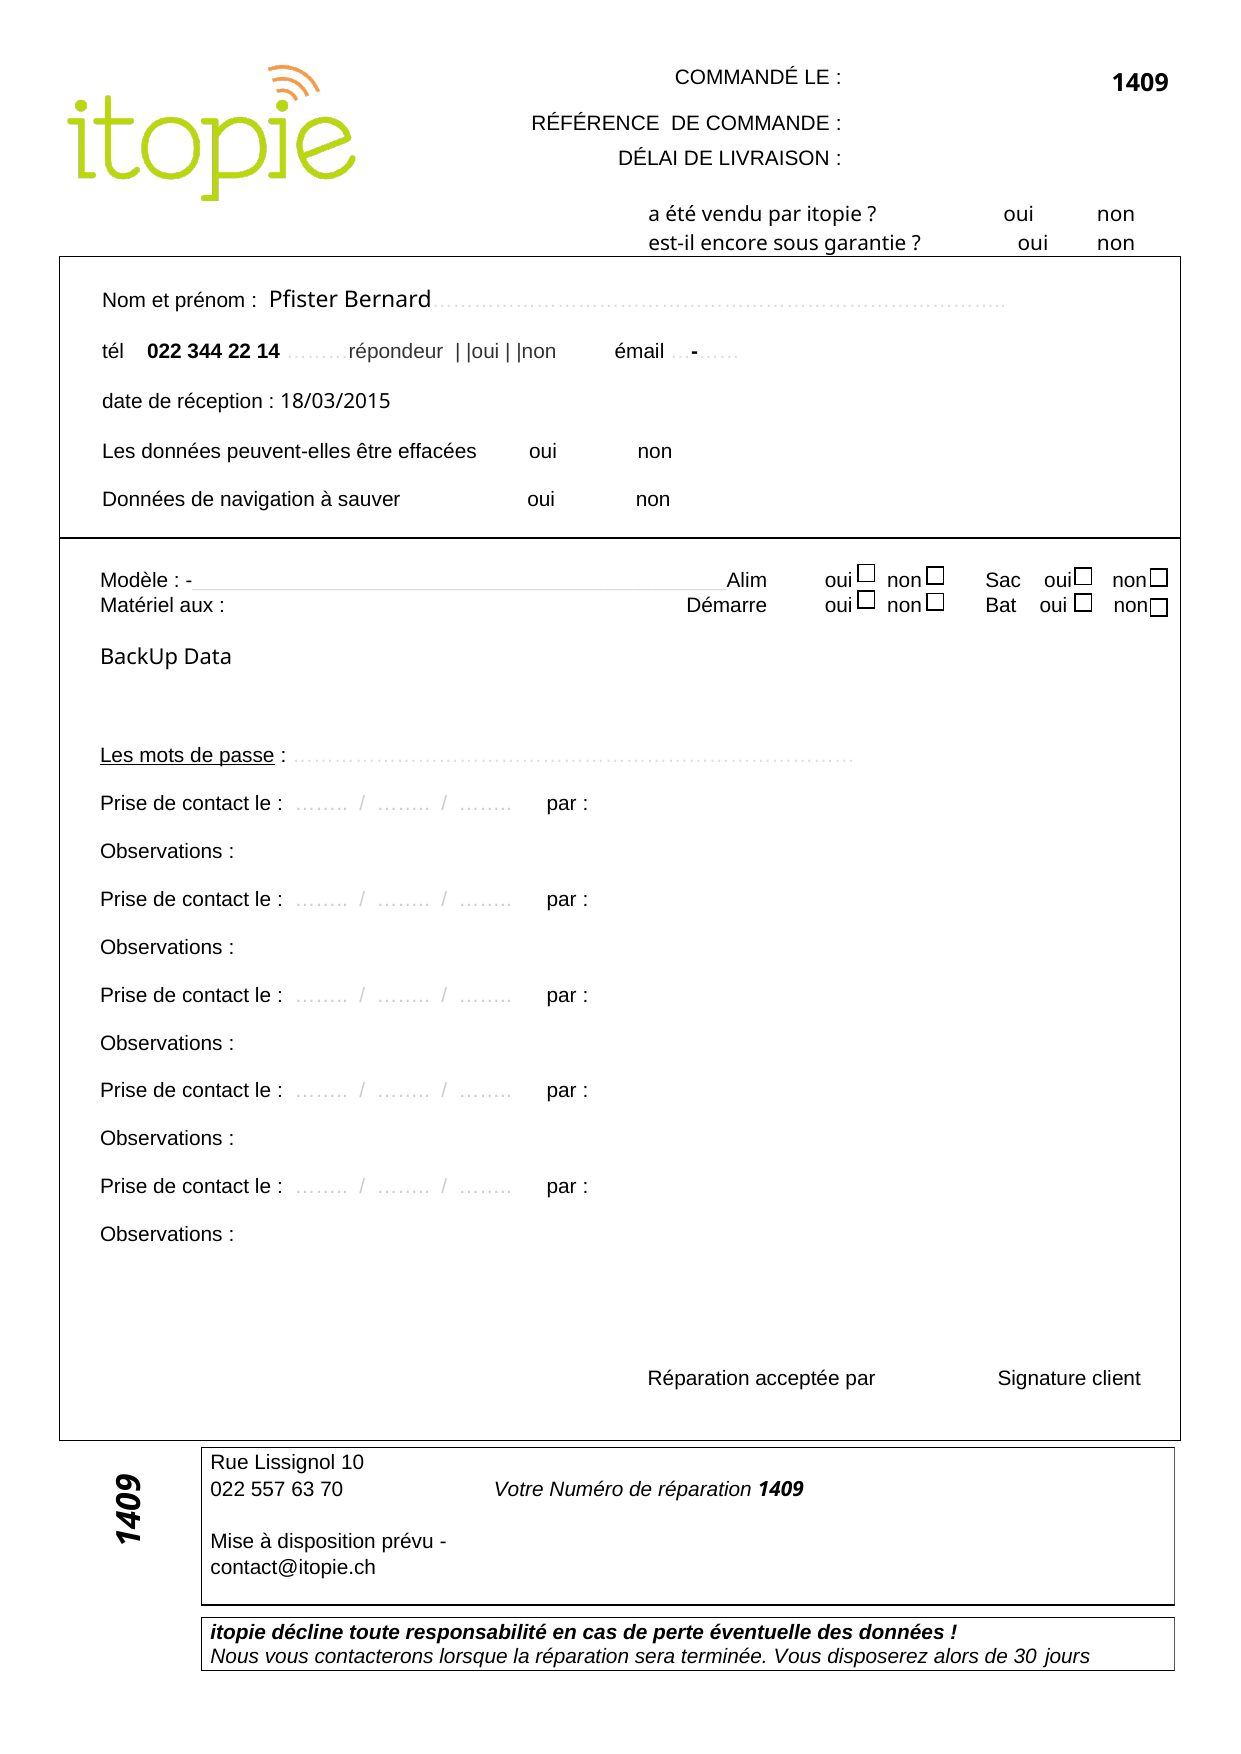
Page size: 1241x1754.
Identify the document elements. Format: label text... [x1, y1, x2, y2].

table_header 1409 [847, 59, 1180, 104]
text Observations : [60, 1027, 1180, 1054]
text Prise de contact le : …….. / …….. / …….. par : [60, 1075, 1180, 1102]
text est-il encore sous garantie ? oui non [59, 228, 1181, 256]
text Modèle : - Alim oui non Sac oui non [948, 562, 1180, 590]
picture [67, 65, 356, 201]
table_cell [847, 105, 1180, 140]
table_header COMMANDÉ LE : [490, 59, 847, 104]
text Les données peuvent-elles être effacées oui non [60, 436, 1180, 463]
text a été vendu par itopie ? oui non [59, 199, 1181, 228]
text Observations : [60, 931, 1180, 958]
text Prise de contact le : …….. / …….. / …….. par : [60, 883, 1180, 911]
table_cell [847, 140, 1180, 175]
text Matériel aux : Démarre oui non Bat oui non [60, 590, 1180, 617]
table_header 1409 [59, 1441, 195, 1677]
text date de réception : 18/03/2015 [60, 383, 1180, 415]
text tél 022 344 22 14 ………répondeur | |oui | |non émail …-…… [60, 335, 1180, 362]
text Réparation acceptée par Signature client [60, 1363, 1180, 1390]
table_cell DÉLAI DE LIVRAISON : [490, 140, 847, 175]
text BackUp Data [60, 638, 1180, 671]
text Nom et prénom : Pfister Bernard……………………………………………………………………….. [60, 280, 1180, 314]
text Les mots de passe : ……………………………………………………………………… [60, 740, 1180, 767]
text Données de navigation à sauver oui non [60, 484, 1180, 511]
table_header Rue Lissignol 10 022 557 63 70 Votre Numéro de réparation 1409 Mise à disposition prévu - contact@itopie.ch [195, 1441, 1180, 1611]
table_cell itopie décline toute responsabilité en cas de perte éventuelle des données ! Nous vous contacterons lorsque la réparation sera terminée. Vous disposerez alors de 30 jours [195, 1611, 1180, 1677]
text Observations : [60, 1123, 1180, 1150]
text Observations : [60, 836, 1180, 863]
text Prise de contact le : …….. / …….. / …….. par : [60, 1171, 1180, 1198]
text Prise de contact le : …….. / …….. / …….. par : [60, 979, 1180, 1006]
text Observations : [60, 1219, 1180, 1246]
text Modèle : - Alim oui non Sac oui non [879, 562, 925, 590]
text Modèle : - Alim oui non Sac oui non [60, 562, 856, 590]
table_cell RÉFÉRENCE DE COMMANDE : [490, 105, 847, 140]
text Prise de contact le : …….. / …….. / …….. par : [60, 788, 1180, 815]
